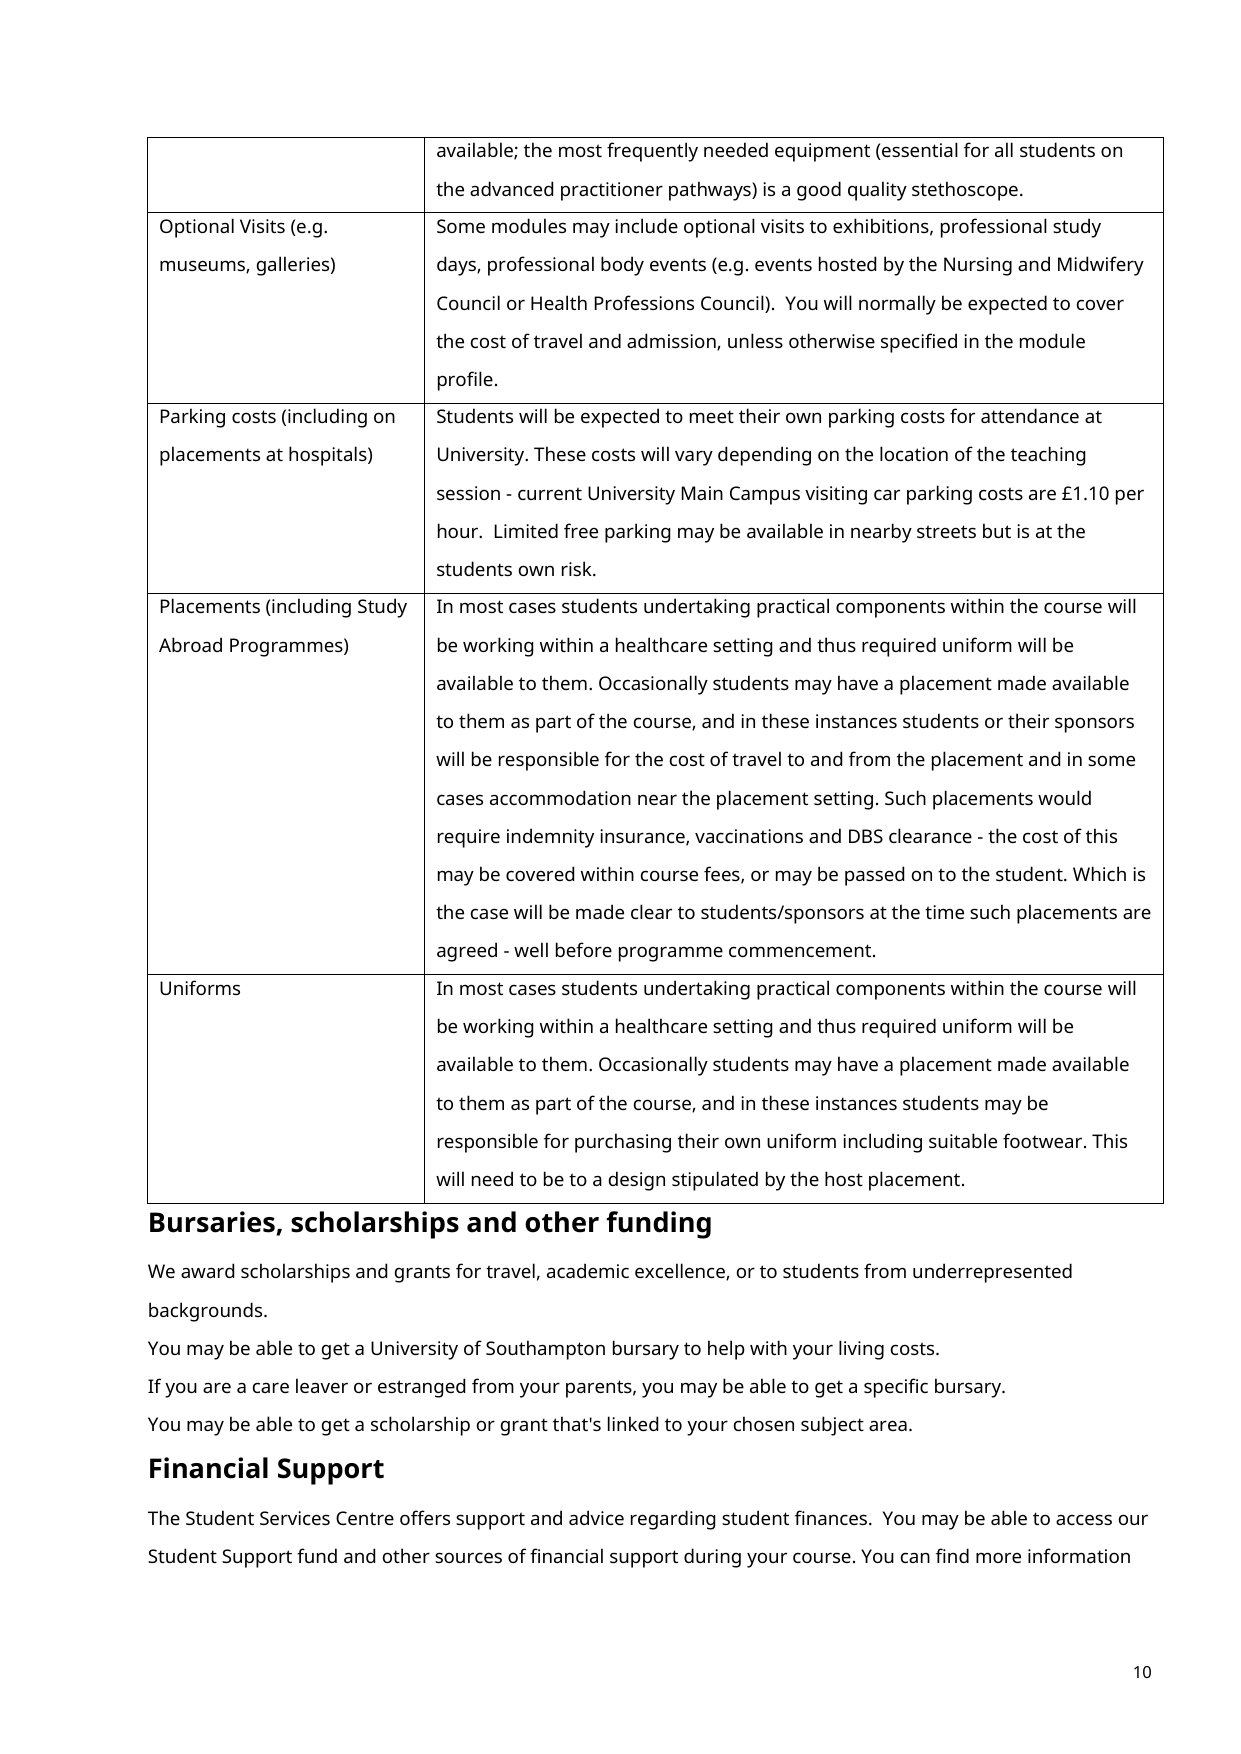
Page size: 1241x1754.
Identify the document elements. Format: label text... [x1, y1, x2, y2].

table_cell In most cases students undertaking practical components within the course will be working within a healthcare setting and thus required uniform will be available to them. Occasionally students may have a placement made available to them as part of the course, and in these instances students may be responsible for purchasing their own uniform including suitable footwear. This will need to be to a design stipulated by the host placement. [425, 975, 1163, 1202]
text We award scholarships and grants for travel, academic excellence, or to students from underrepresented backgrounds. [148, 1259, 1152, 1323]
table_cell Some modules may include optional visits to exhibitions, professional study days, professional body events (e.g. events hosted by the Nursing and Midwifery Council or Health Professions Council). You will normally be expected to cover the cost of travel and admission, unless otherwise specified in the module profile. [425, 213, 1163, 402]
text You may be able to get a scholarship or grant that's linked to your chosen subject area. [148, 1412, 1152, 1437]
table_cell In most cases students undertaking practical components within the course will be working within a healthcare setting and thus required uniform will be available to them. Occasionally students may have a placement made available to them as part of the course, and in these instances students or their sponsors will be responsible for the cost of travel to and from the placement and in some cases accommodation near the placement setting. Such placements would require indemnity insurance, vaccinations and DBS clearance - the cost of this may be covered within course fees, or may be passed on to the student. Which is the case will be made clear to students/sponsors at the time such placements are agreed - well before programme commencement. [425, 594, 1163, 974]
table_cell Students will be expected to meet their own parking costs for attendance at University. These costs will vary depending on the location of the teaching session - current University Main Campus visiting car parking costs are £1.10 per hour. Limited free parking may be available in nearby streets but is at the students own risk. [425, 404, 1163, 593]
subtitle Financial Support [148, 1450, 1152, 1487]
text You may be able to get a University of Southampton bursary to help with your living costs. [148, 1335, 1152, 1361]
table_cell Uniforms [148, 975, 424, 1202]
text If you are a care leaver or estranged from your parents, you may be able to get a specific bursary. [148, 1373, 1152, 1399]
table_cell Parking costs (including on placements at hospitals) [148, 404, 424, 593]
table_cell available; the most frequently needed equipment (essential for all students on the advanced practitioner pathways) is a good quality stethoscope. [425, 138, 1163, 212]
table_cell [148, 138, 424, 212]
table_cell Placements (including Study Abroad Programmes) [148, 594, 424, 974]
text The Student Services Centre offers support and advice regarding student finances. You may be able to access our Student Support fund and other sources of financial support during your course. You can find more information [148, 1505, 1152, 1569]
subtitle Bursaries, scholarships and other funding [148, 1204, 1152, 1240]
table_cell Optional Visits (e.g. museums, galleries) [148, 213, 424, 402]
